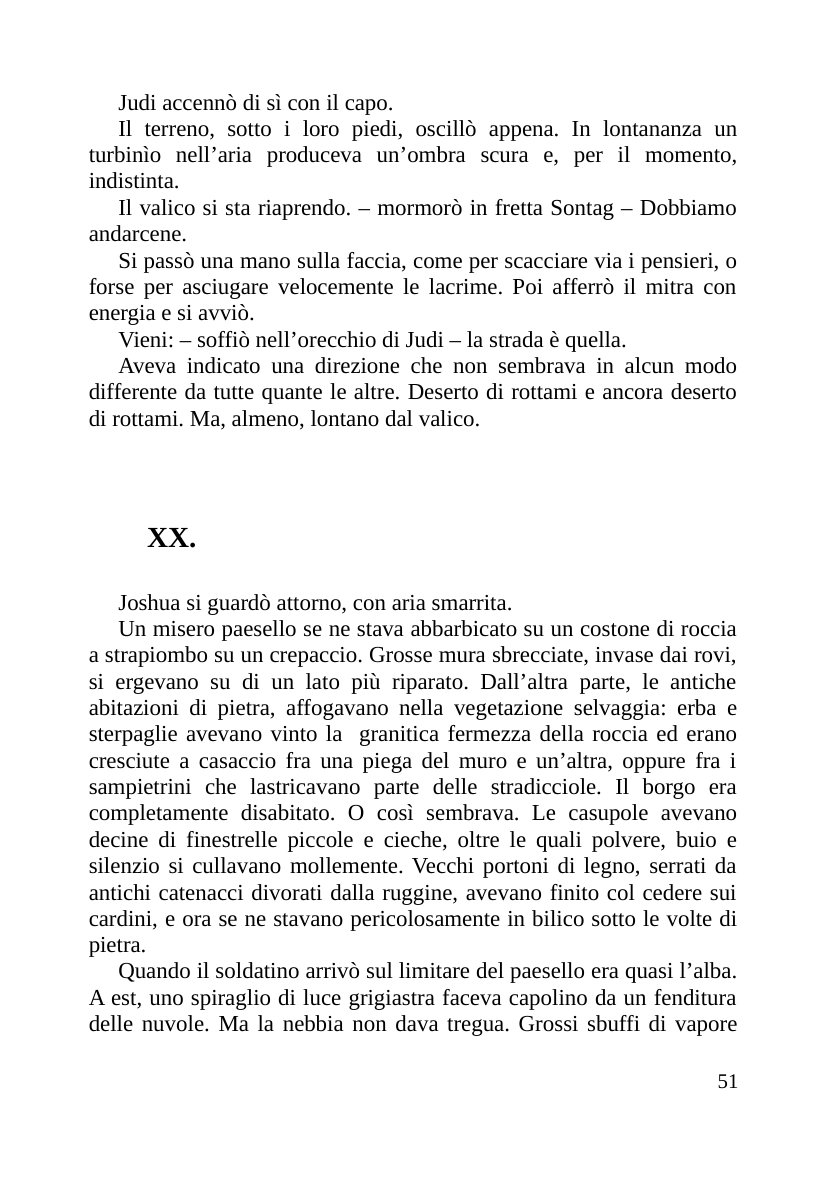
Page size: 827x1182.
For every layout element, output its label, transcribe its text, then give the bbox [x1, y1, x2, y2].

text Aveva indicato una direzione che non sembrava in alcun modo differente da tutte quante le altre. Deserto di rottami e ancora deserto di rottami. Ma, almeno, lontano dal valico. [88, 352, 738, 431]
text Vieni: – soffiò nell’orecchio di Judi – la strada è quella. [88, 326, 738, 352]
text Quando il soldatino arrivò sul limitare del paesello era quasi l’alba. A est, uno spiraglio di luce grigiastra faceva capolino da un fenditura delle nuvole. Ma la nebbia non dava tregua. Grossi sbuffi di vapore [88, 958, 738, 1037]
text Un misero paesello se ne stava abbarbicato su un costone di roccia a strapiombo su un crepaccio. Grosse mura sbrecciate, invase dai rovi, si ergevano su di un lato più riparato. Dall’altra parte, le antiche abitazioni di pietra, affogavano nella vegetazione selvaggia: erba e sterpaglie avevano vinto la granitica fermezza della roccia ed erano cresciute a casaccio fra una piega del muro e un’altra, oppure fra i sampietrini che lastricavano parte delle stradicciole. Il borgo era completamente disabitato. O così sembrava. Le casupole avevano decine di finestrelle piccole e cieche, oltre le quali polvere, buio e silenzio si cullavano mollemente. Vecchi portoni di legno, serrati da antichi catenacci divorati dalla ruggine, avevano finito col cedere sui cardini, e ora se ne stavano pericolosamente in bilico sotto le volte di pietra. [88, 615, 738, 958]
text Judi accennò di sì con il capo. [88, 88, 738, 115]
text Si passò una mano sulla faccia, come per scacciare via i pensieri, o forse per asciugare velocemente le lacrime. Poi afferrò il mitra con energia e si avviò. [88, 247, 738, 326]
text Il valico si sta riaprendo. – mormorò in fretta Sontag – Dobbiamo andarcene. [88, 194, 738, 247]
subtitle XX. [88, 520, 738, 553]
text Il terreno, sotto i loro piedi, oscillò appena. In lontananza un turbinìo nell’aria produceva un’ombra scura e, per il momento, indistinta. [88, 115, 738, 194]
text Joshua si guardò attorno, con aria smarrita. [88, 589, 738, 615]
